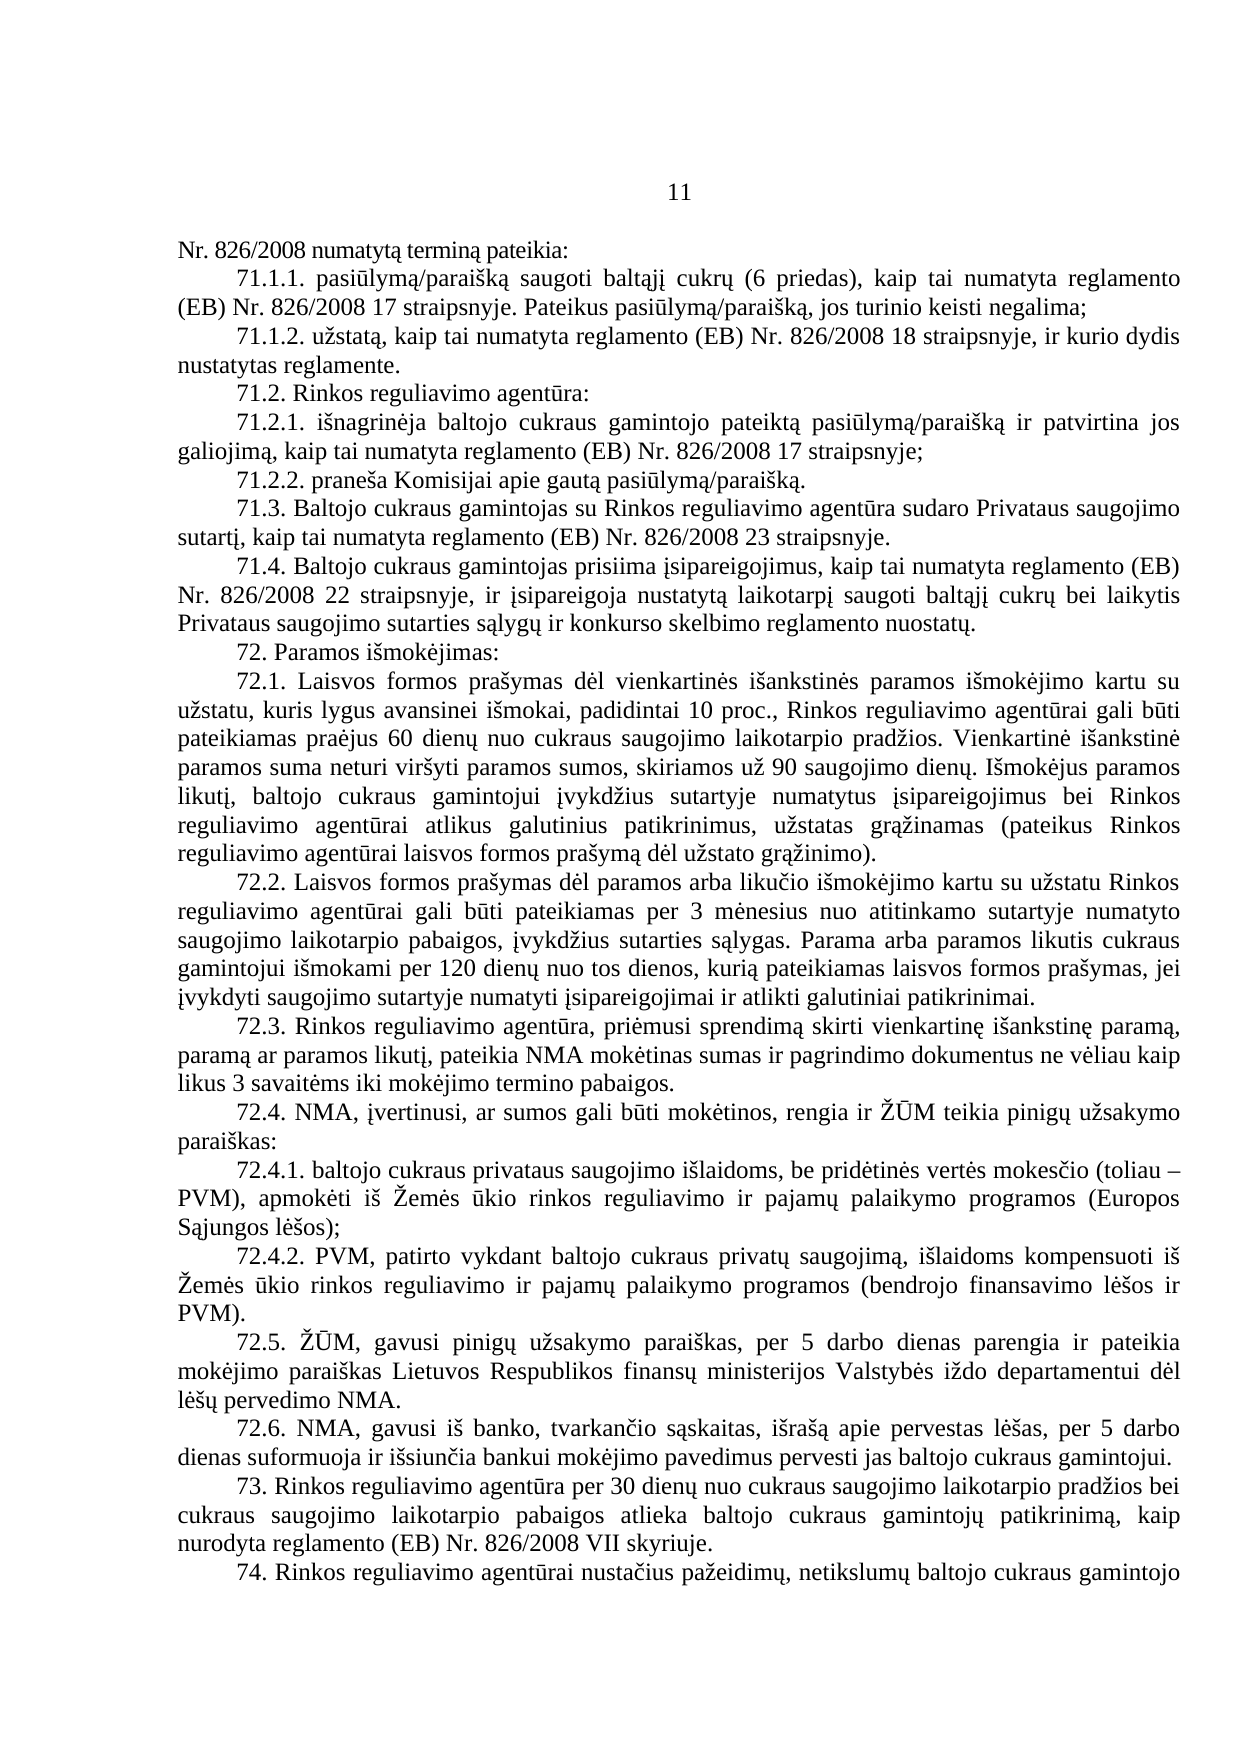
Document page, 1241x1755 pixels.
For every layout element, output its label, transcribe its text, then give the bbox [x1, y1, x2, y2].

text 72.4.1. baltojo cukraus privataus saugojimo išlaidoms, be pridėtinės vertės mokesčio (toliau – PVM), apmokėti iš Žemės ūkio rinkos reguliavimo ir pajamų palaikymo programos (Europos Sąjungos lėšos); [177, 1155, 1181, 1241]
text 72.3. Rinkos reguliavimo agentūra, priėmusi sprendimą skirti vienkartinę išankstinę paramą, paramą ar paramos likutį, pateikia NMA mokėtinas sumas ir pagrindimo dokumentus ne vėliau kaip likus 3 savaitėms iki mokėjimo termino pabaigos. [177, 1011, 1181, 1097]
text 71.4. Baltojo cukraus gamintojas prisiima įsipareigojimus, kaip tai numatyta reglamento (EB) Nr. 826/2008 22 straipsnyje, ir įsipareigoja nustatytą laikotarpį saugoti baltąjį cukrų bei laikytis Privataus saugojimo sutarties sąlygų ir konkurso skelbimo reglamento nuostatų. [177, 551, 1181, 637]
text 72.6. NMA, gavusi iš banko, tvarkančio sąskaitas, išrašą apie pervestas lėšas, per 5 darbo dienas suformuoja ir išsiunčia bankui mokėjimo pavedimus pervesti jas baltojo cukraus gamintojui. [177, 1413, 1181, 1471]
text 71.2.2. praneša Komisijai apie gautą pasiūlymą/paraišką. [177, 465, 1181, 493]
text 74. Rinkos reguliavimo agentūrai nustačius pažeidimų, netikslumų baltojo cukraus gamintojo [177, 1557, 1181, 1586]
text 72.2. Laisvos formos prašymas dėl paramos arba likučio išmokėjimo kartu su užstatu Rinkos reguliavimo agentūrai gali būti pateikiamas per 3 mėnesius nuo atitinkamo sutartyje numatyto saugojimo laikotarpio pabaigos, įvykdžius sutarties sąlygas. Parama arba paramos likutis cukraus gamintojui išmokami per 120 dienų nuo tos dienos, kurią pateikiamas laisvos formos prašymas, jei įvykdyti saugojimo sutartyje numatyti įsipareigojimai ir atlikti galutiniai patikrinimai. [177, 867, 1181, 1011]
text 73. Rinkos reguliavimo agentūra per 30 dienų nuo cukraus saugojimo laikotarpio pradžios bei cukraus saugojimo laikotarpio pabaigos atlieka baltojo cukraus gamintojų patikrinimą, kaip nurodyta reglamento (EB) Nr. 826/2008 VII skyriuje. [177, 1471, 1181, 1557]
text 72.1. Laisvos formos prašymas dėl vienkartinės išankstinės paramos išmokėjimo kartu su užstatu, kuris lygus avansinei išmokai, padidintai 10 proc., Rinkos reguliavimo agentūrai gali būti pateikiamas praėjus 60 dienų nuo cukraus saugojimo laikotarpio pradžios. Vienkartinė išankstinė paramos suma neturi viršyti paramos sumos, skiriamos už 90 saugojimo dienų. Išmokėjus paramos likutį, baltojo cukraus gamintojui įvykdžius sutartyje numatytus įsipareigojimus bei Rinkos reguliavimo agentūrai atlikus galutinius patikrinimus, užstatas grąžinamas (pateikus Rinkos reguliavimo agentūrai laisvos formos prašymą dėl užstato grąžinimo). [177, 666, 1181, 867]
text 71.1.2. užstatą, kaip tai numatyta reglamento (EB) Nr. 826/2008 18 straipsnyje, ir kurio dydis nustatytas reglamente. [177, 321, 1181, 378]
text Nr. 826/2008 numatytą terminą pateikia: [177, 235, 1181, 263]
text 72. Paramos išmokėjimas: [177, 637, 1181, 666]
text 72.4. NMA, įvertinusi, ar sumos gali būti mokėtinos, rengia ir ŽŪM teikia pinigų užsakymo paraiškas: [177, 1097, 1181, 1155]
text 72.5. ŽŪM, gavusi pinigų užsakymo paraiškas, per 5 darbo dienas parengia ir pateikia mokėjimo paraiškas Lietuvos Respublikos finansų ministerijos Valstybės iždo departamentui dėl lėšų pervedimo NMA. [177, 1327, 1181, 1413]
text 71.3. Baltojo cukraus gamintojas su Rinkos reguliavimo agentūra sudaro Privataus saugojimo sutartį, kaip tai numatyta reglamento (EB) Nr. 826/2008 23 straipsnyje. [177, 493, 1181, 551]
text 72.4.2. PVM, patirto vykdant baltojo cukraus privatų saugojimą, išlaidoms kompensuoti iš Žemės ūkio rinkos reguliavimo ir pajamų palaikymo programos (bendrojo finansavimo lėšos ir PVM). [177, 1241, 1181, 1327]
text 71.1.1. pasiūlymą/paraišką saugoti baltąjį cukrų (6 priedas), kaip tai numatyta reglamento (EB) Nr. 826/2008 17 straipsnyje. Pateikus pasiūlymą/paraišką, jos turinio keisti negalima; [177, 263, 1181, 321]
text 71.2.1. išnagrinėja baltojo cukraus gamintojo pateiktą pasiūlymą/paraišką ir patvirtina jos galiojimą, kaip tai numatyta reglamento (EB) Nr. 826/2008 17 straipsnyje; [177, 407, 1181, 465]
text 71.2. Rinkos reguliavimo agentūra: [177, 378, 1181, 407]
